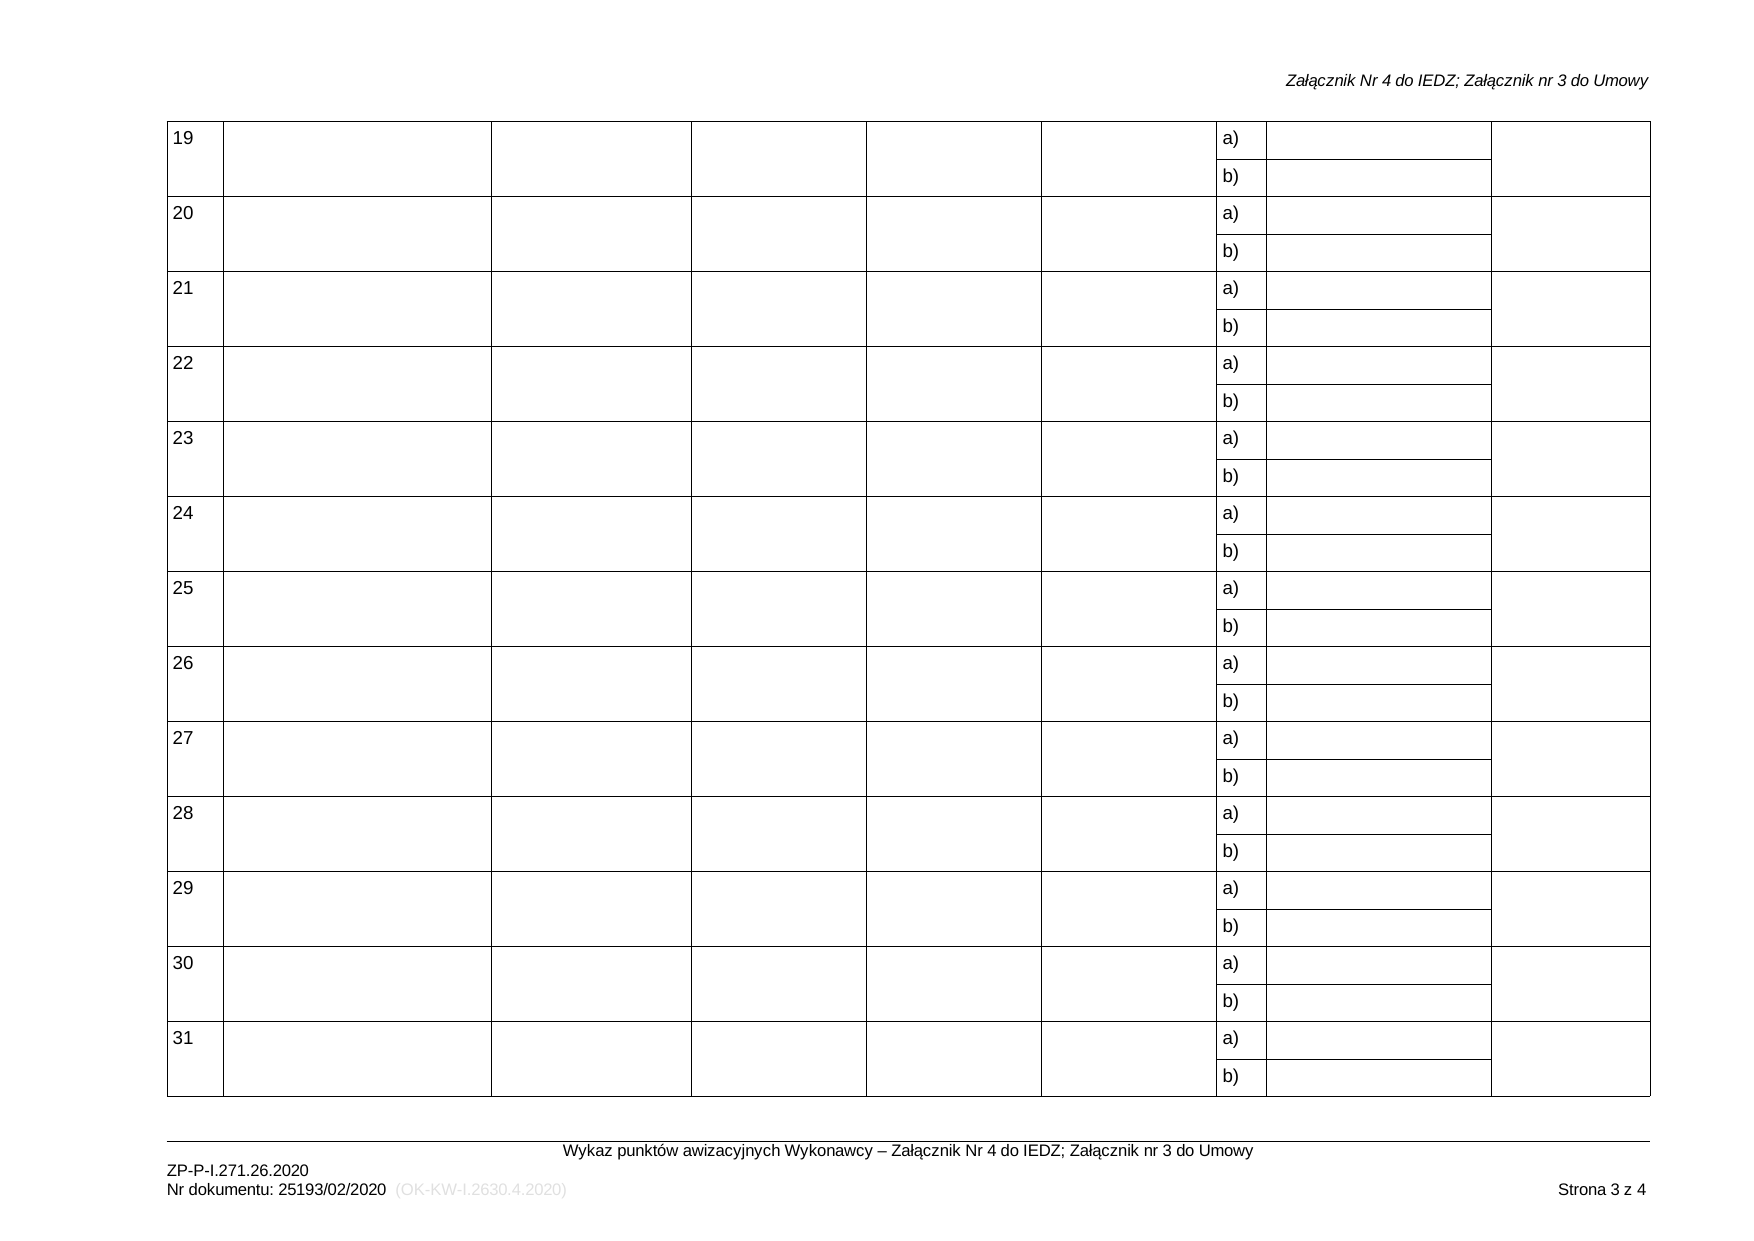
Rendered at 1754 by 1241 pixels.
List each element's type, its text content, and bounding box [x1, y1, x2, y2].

table_cell [1042, 1022, 1216, 1096]
table_cell [1492, 872, 1650, 946]
table_cell b) [1217, 685, 1266, 721]
table_cell [1267, 197, 1491, 234]
table_cell [1042, 422, 1216, 496]
table_cell [1267, 910, 1491, 946]
table_cell [867, 572, 1041, 646]
table_cell [867, 722, 1041, 796]
table_cell [224, 272, 491, 346]
table_cell [1267, 497, 1491, 534]
table_cell a) [1217, 872, 1266, 909]
table_cell [1267, 1060, 1491, 1096]
table_cell 26 [168, 647, 223, 721]
table_cell b) [1217, 535, 1266, 571]
table_cell [867, 497, 1041, 571]
table_cell [224, 422, 491, 496]
table_cell [1267, 347, 1491, 384]
table_cell a) [1217, 497, 1266, 534]
table_cell [1267, 722, 1491, 759]
table_cell b) [1217, 1060, 1266, 1096]
table_cell [1492, 497, 1650, 571]
table_cell 24 [168, 497, 223, 571]
table_cell [1267, 760, 1491, 796]
table_cell 29 [168, 872, 223, 946]
table_cell [692, 797, 866, 871]
table_cell 28 [168, 797, 223, 871]
table_cell [1042, 572, 1216, 646]
table_cell [692, 647, 866, 721]
table_cell [692, 197, 866, 271]
table_cell [1492, 272, 1650, 346]
table_cell [1492, 647, 1650, 721]
table_cell b) [1217, 385, 1266, 421]
table_cell [224, 722, 491, 796]
table_cell a) [1217, 197, 1266, 234]
table_cell [224, 497, 491, 571]
table_cell [692, 497, 866, 571]
table_cell [1267, 235, 1491, 271]
table_cell a) [1217, 272, 1266, 309]
table_cell [1267, 797, 1491, 834]
table_cell [1492, 947, 1650, 1021]
table_cell [1267, 947, 1491, 984]
table_cell [1042, 947, 1216, 1021]
table_cell [1267, 1022, 1491, 1059]
table_cell [492, 122, 691, 196]
table_cell [1042, 647, 1216, 721]
table_cell 30 [168, 947, 223, 1021]
table_cell [492, 422, 691, 496]
table_cell b) [1217, 460, 1266, 496]
table_cell [1042, 197, 1216, 271]
table_cell a) [1217, 722, 1266, 759]
table_cell [1492, 797, 1650, 871]
table_cell b) [1217, 910, 1266, 946]
table_cell [492, 797, 691, 871]
table_cell [224, 572, 491, 646]
table_cell [692, 872, 866, 946]
table_cell [1492, 722, 1650, 796]
table_cell [867, 347, 1041, 421]
table_cell [1492, 572, 1650, 646]
table_cell [1042, 872, 1216, 946]
table_cell a) [1217, 947, 1266, 984]
table_cell [1267, 535, 1491, 571]
table_cell 21 [168, 272, 223, 346]
table_cell 19 [168, 122, 223, 196]
table_cell [492, 572, 691, 646]
table_cell [867, 272, 1041, 346]
table_cell [1267, 122, 1491, 159]
table_cell 22 [168, 347, 223, 421]
table_cell [692, 572, 866, 646]
table_cell b) [1217, 310, 1266, 346]
table_cell b) [1217, 985, 1266, 1021]
table_cell [692, 722, 866, 796]
table_cell [867, 647, 1041, 721]
table_cell b) [1217, 160, 1266, 196]
table_cell a) [1217, 347, 1266, 384]
table_cell [1267, 422, 1491, 459]
table_cell [224, 347, 491, 421]
table_cell 20 [168, 197, 223, 271]
table_cell [1267, 272, 1491, 309]
table_cell [692, 272, 866, 346]
table_cell [867, 1022, 1041, 1096]
table_cell [1267, 872, 1491, 909]
table_cell [867, 422, 1041, 496]
table_cell [867, 947, 1041, 1021]
table_cell [692, 347, 866, 421]
table_cell [224, 197, 491, 271]
table_cell [1042, 347, 1216, 421]
table_cell [492, 947, 691, 1021]
table_cell [1492, 122, 1650, 196]
table_cell a) [1217, 1022, 1266, 1059]
table_cell a) [1217, 797, 1266, 834]
table_cell [1492, 197, 1650, 271]
table_cell [1492, 347, 1650, 421]
table_cell [1267, 610, 1491, 646]
table_cell [1267, 572, 1491, 609]
table_cell 27 [168, 722, 223, 796]
table_cell [1492, 1022, 1650, 1096]
table_cell [492, 647, 691, 721]
table_cell [492, 722, 691, 796]
table_cell [692, 1022, 866, 1096]
table_cell 31 [168, 1022, 223, 1096]
table_cell b) [1217, 610, 1266, 646]
table_cell [1267, 685, 1491, 721]
table_cell 25 [168, 572, 223, 646]
table_cell [867, 872, 1041, 946]
table_cell [1042, 797, 1216, 871]
table_cell a) [1217, 647, 1266, 684]
table_cell [1267, 310, 1491, 346]
table_cell [1042, 497, 1216, 571]
table_cell b) [1217, 835, 1266, 871]
table_cell [492, 1022, 691, 1096]
table_cell [1267, 985, 1491, 1021]
table_cell b) [1217, 235, 1266, 271]
table_cell [492, 497, 691, 571]
table_cell [224, 647, 491, 721]
table_cell [867, 797, 1041, 871]
table_cell [224, 797, 491, 871]
table_cell 23 [168, 422, 223, 496]
table_cell [224, 872, 491, 946]
table_cell [492, 347, 691, 421]
table_cell [1492, 422, 1650, 496]
table_cell [224, 947, 491, 1021]
table_cell [1267, 835, 1491, 871]
table_cell [867, 197, 1041, 271]
table_cell [692, 422, 866, 496]
table_cell [1042, 122, 1216, 196]
table_cell [492, 272, 691, 346]
table_cell [867, 122, 1041, 196]
table_cell a) [1217, 122, 1266, 159]
table_cell a) [1217, 572, 1266, 609]
table_cell [692, 947, 866, 1021]
table_cell a) [1217, 422, 1266, 459]
table_cell [1267, 385, 1491, 421]
table_cell [492, 872, 691, 946]
table_cell [1267, 160, 1491, 196]
table_cell [692, 122, 866, 196]
table_cell [1267, 647, 1491, 684]
table_cell [224, 122, 491, 196]
table_cell [1042, 722, 1216, 796]
table_cell [492, 197, 691, 271]
table_cell b) [1217, 760, 1266, 796]
table_cell [1267, 460, 1491, 496]
table_cell [1042, 272, 1216, 346]
table_cell [224, 1022, 491, 1096]
